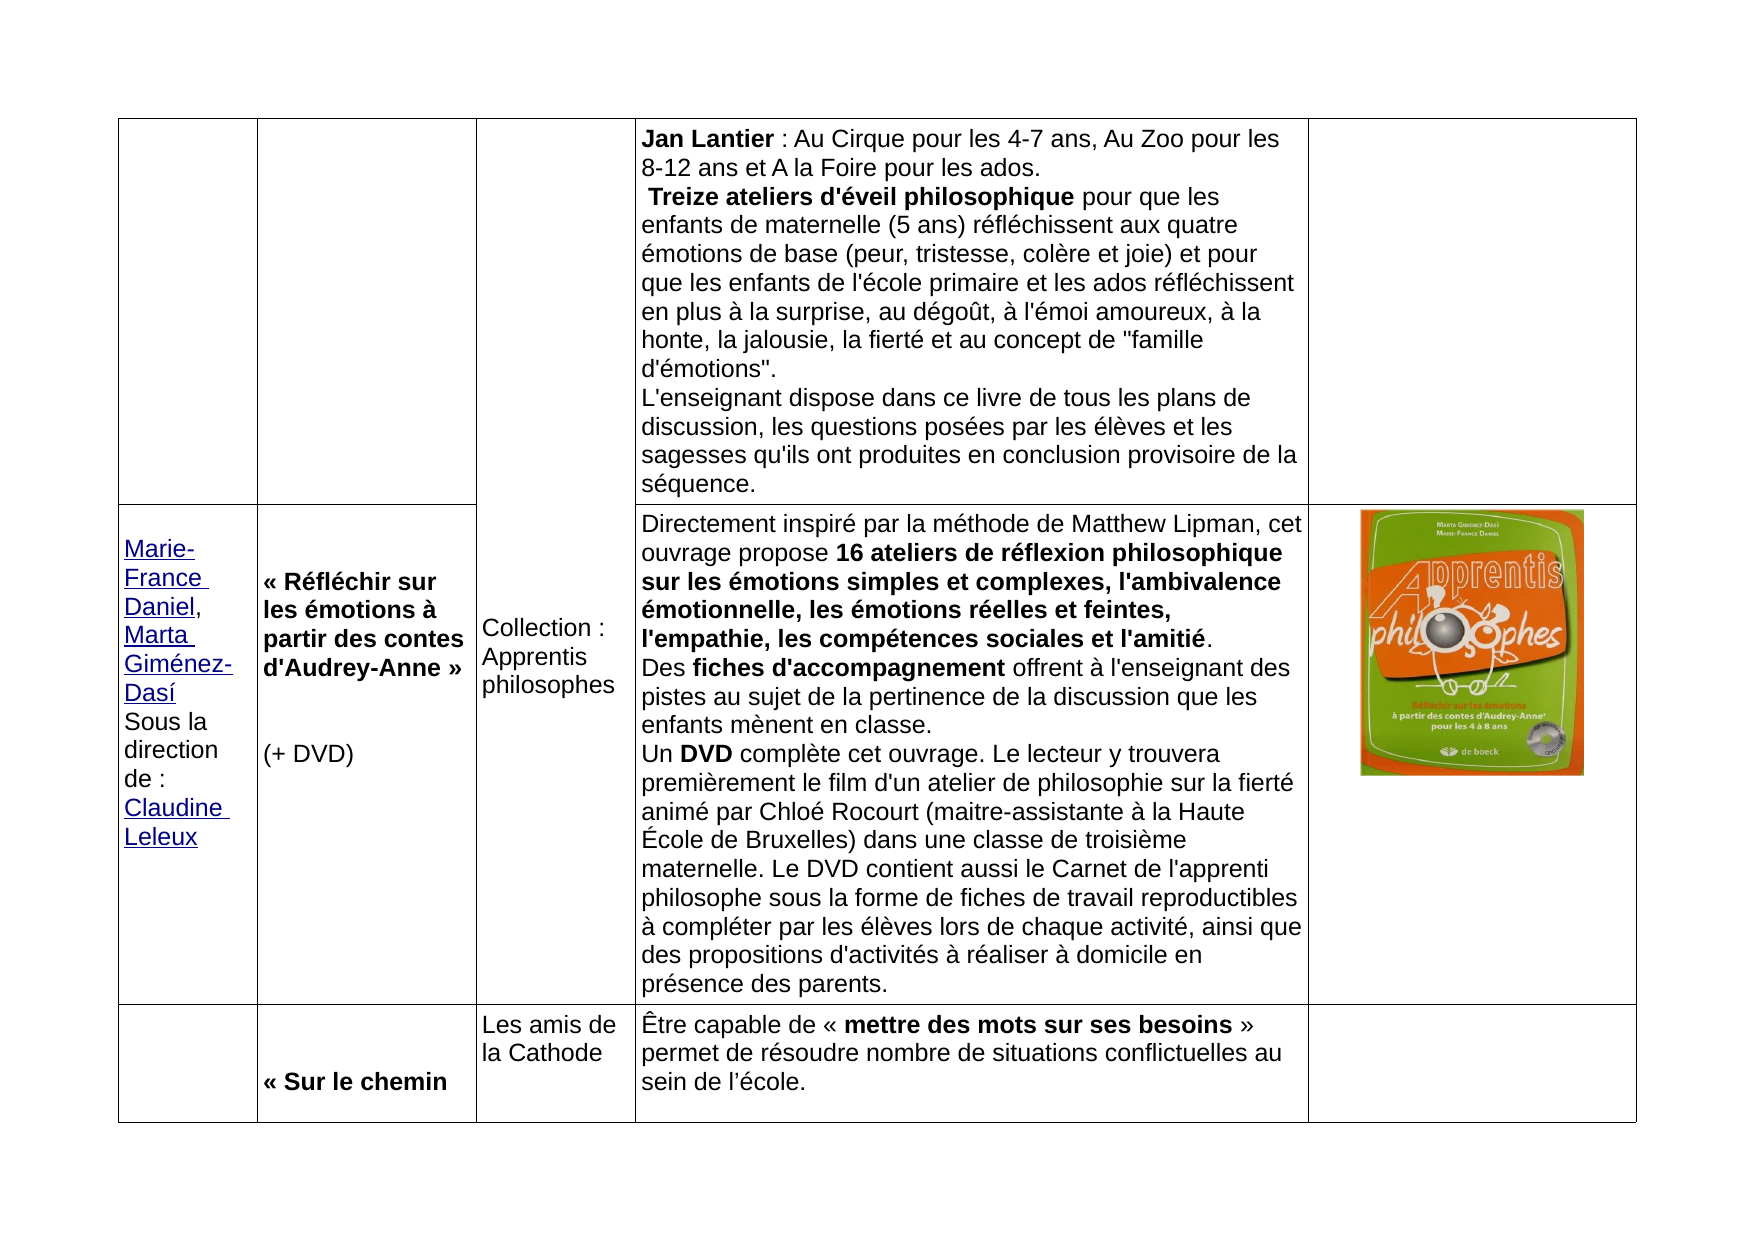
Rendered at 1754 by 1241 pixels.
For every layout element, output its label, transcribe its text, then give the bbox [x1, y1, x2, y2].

picture [1360, 509, 1584, 776]
table_cell [1309, 119, 1636, 503]
table_cell Marie-France Daniel, Marta Giménez-Dasí Sous la direction de : Claudine Leleux [119, 505, 257, 1004]
table_cell [1309, 1005, 1636, 1122]
table_cell Directement inspiré par la méthode de Matthew Lipman, cet ouvrage propose 16 ateliers de réflexion philosophique sur les émotions simples et complexes, l'ambivalence émotionnelle, les émotions réelles et feintes, l'empathie, les compétences sociales et l'amitié. Des fiches d'accompagnement offrent à l'enseignant des pistes au sujet de la pertinence de la discussion que les enfants mènent en classe. Un DVD complète cet ouvrage. Le lecteur y trouvera premièrement le film d'un atelier de philosophie sur la fierté animé par Chloé Rocourt (maitre-assistante à la Haute École de Bruxelles) dans une classe de troisième maternelle. Le DVD contient aussi le Carnet de l'apprenti philosophe sous la forme de fiches de travail reproductibles à compléter par les élèves lors de chaque activité, ainsi que des propositions d'activités à réaliser à domicile en présence des parents. [636, 505, 1308, 1004]
table_cell [119, 1005, 257, 1122]
table_cell [119, 119, 257, 503]
table_cell « Sur le chemin [258, 1005, 476, 1122]
table_cell Être capable de « mettre des mots sur ses besoins » permet de résoudre nombre de situations conflictuelles au sein de l’école. [636, 1005, 1308, 1122]
table_cell Jan Lantier : Au Cirque pour les 4-7 ans, Au Zoo pour les 8-12 ans et A la Foire pour les ados. Treize ateliers d'éveil philosophique pour que les enfants de maternelle (5 ans) réfléchissent aux quatre émotions de base (peur, tristesse, colère et joie) et pour que les enfants de l'école primaire et les ados réfléchissent en plus à la surprise, au dégoût, à l'émoi amoureux, à la honte, la jalousie, la fierté et au concept de "famille d'émotions". L'enseignant dispose dans ce livre de tous les plans de discussion, les questions posées par les élèves et les sagesses qu'ils ont produites en conclusion provisoire de la séquence. [636, 119, 1308, 503]
table_cell Collection : Apprentis philosophes [477, 119, 635, 1004]
table_cell [258, 119, 476, 503]
table_cell « Réfléchir sur les émotions à partir des contes d'Audrey-Anne » (+ DVD) [258, 505, 476, 1004]
table_cell Les amis de la Cathode [477, 1005, 635, 1122]
table_cell [1309, 505, 1636, 1004]
